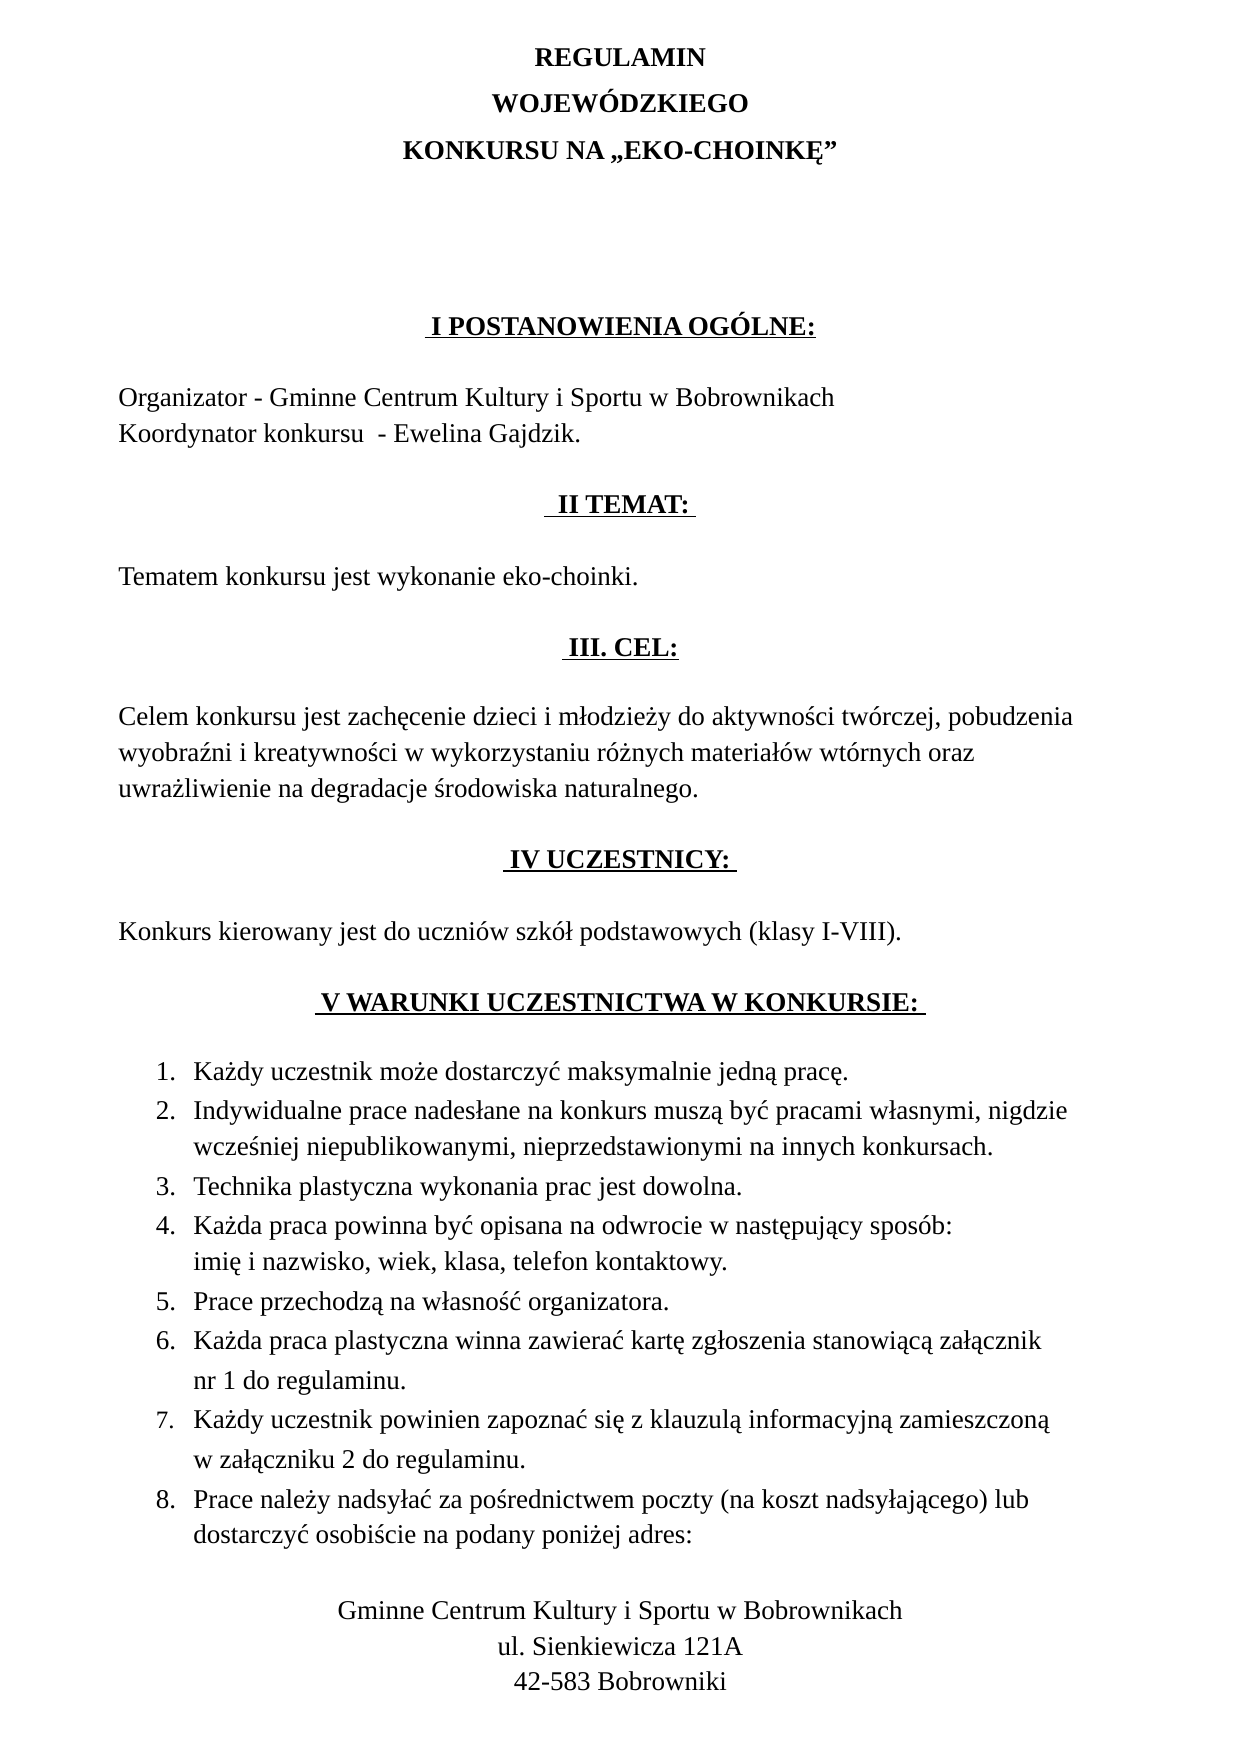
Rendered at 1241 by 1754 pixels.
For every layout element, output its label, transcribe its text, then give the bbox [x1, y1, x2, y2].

text 42-583 Bobrowniki [118, 1665, 1122, 1697]
text I POSTANOWIENIA OGÓLNE: [118, 310, 1122, 341]
text III. CEL: [118, 631, 1122, 663]
text Organizator - Gminne Centrum Kultury i Sportu w Bobrownikach [118, 381, 1122, 412]
list nr 1 do regulaminu. [156, 1364, 1122, 1395]
list Indywidualne prace nadesłane na konkurs muszą być pracami własnymi, nigdzie wcześniej niepublikowanymi, nieprzedstawionymi na innych konkursach. [156, 1094, 1122, 1161]
list Każdy uczestnik powinien zapoznać się z klauzulą informacyjną zamieszczoną [156, 1403, 1122, 1434]
list w załączniku 2 do regulaminu. [156, 1443, 1122, 1474]
list Prace przechodzą na własność organizatora. [156, 1284, 1122, 1316]
text Koordynator konkursu - Ewelina Gajdzik. [118, 417, 1122, 448]
text Gminne Centrum Kultury i Sportu w Bobrownikach [118, 1594, 1122, 1625]
list Każdy uczestnik może dostarczyć maksymalnie jedną pracę. [156, 1055, 1122, 1086]
list Każda praca powinna być opisana na odwrocie w następujący sposób: imię i nazwisko, wiek, klasa, telefon kontaktowy. [156, 1209, 1122, 1276]
text II TEMAT: [118, 488, 1122, 520]
text Konkurs kierowany jest do uczniów szkół podstawowych (klasy I-VIII). [118, 914, 1122, 946]
list Technika plastyczna wykonania prac jest dowolna. [156, 1170, 1122, 1201]
text V WARUNKI UCZESTNICTWA W KONKURSIE: [118, 986, 1122, 1017]
text IV UCZESTNICY: [118, 843, 1122, 874]
list Każda praca plastyczna winna zawierać kartę zgłoszenia stanowiącą załącznik [156, 1324, 1122, 1355]
list Prace należy nadsyłać za pośrednictwem poczty (na koszt nadsyłającego) lub dostarczyć osobiście na podany poniżej adres: [156, 1483, 1122, 1550]
text REGULAMIN [118, 41, 1122, 72]
text ul. Sienkiewicza 121A [118, 1630, 1122, 1661]
text WOJEWÓDZKIEGO [118, 87, 1122, 119]
text Tematem konkursu jest wykonanie eko-choinki. [118, 560, 1122, 591]
text KONKURSU NA „EKO-CHOINKĘ” [118, 134, 1122, 165]
text Celem konkursu jest zachęcenie dzieci i młodzieży do aktywności twórczej, pobudzenia wyobraźni i kreatywności w wykorzystaniu różnych materiałów wtórnych oraz uwrażliwienie na degradacje środowiska naturalnego. [118, 700, 1122, 803]
